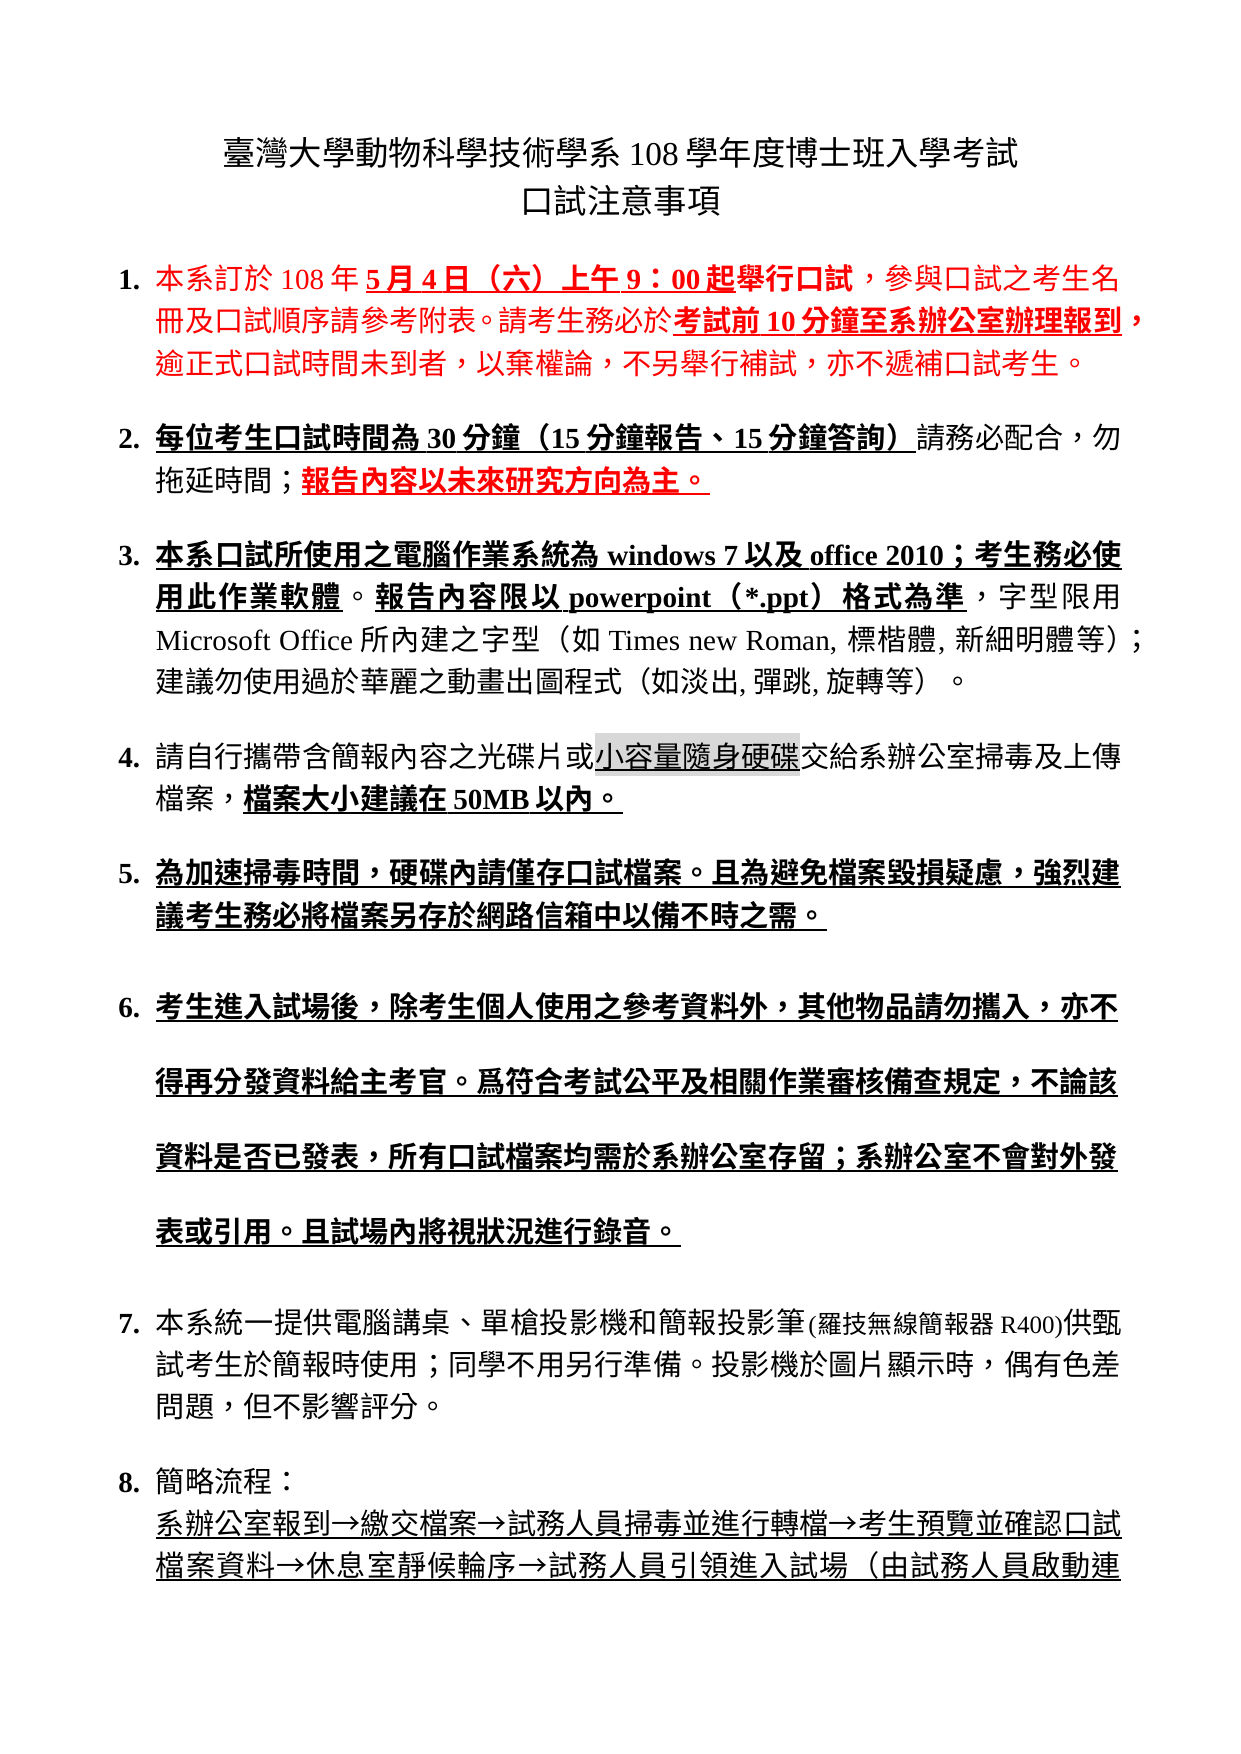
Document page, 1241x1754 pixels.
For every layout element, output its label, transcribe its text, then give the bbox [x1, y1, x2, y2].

list 本系口試所使用之電腦作業系統為windows 7以及office 2010；考生務必使用此作業軟體。報告內容限以powerpoint（*.ppt）格式為準，字型限用Microsoft Office所內建之字型（如Times new Roman, 標楷體, 新細明體等）；建議勿使用過於華麗之動畫出圖程式（如淡出, 彈跳, 旋轉等）。 [118, 532, 1122, 701]
list 考生進入試場後，除考生個人使用之參考資料外，其他物品請勿攜入，亦不得再分發資料給主考官。爲符合考試公平及相關作業審核備查規定，不論該資料是否已發表，所有口試檔案均需於系辦公室存留；系辦公室不會對外發表或引用。且試場內將視狀況進行錄音。 [118, 967, 1122, 1267]
text 臺灣大學動物科學技術學系108學年度博士班入學考試 [118, 127, 1122, 175]
text 口試注意事項 [118, 175, 1122, 223]
list 簡略流程： [118, 1458, 1122, 1501]
list 為加速掃毒時間，硬碟內請僅存口試檔案。且為避免檔案毀損疑慮，強烈建議考生務必將檔案另存於網路信箱中以備不時之需。 [118, 850, 1122, 935]
text 系辦公室報到→繳交檔案→試務人員掃毒並進行轉檔→考生預覽並確認口試 [156, 1501, 1122, 1537]
list 本系訂於108年5月4日（六）上午9：00起舉行口試，參與口試之考生名冊及口試順序請參考附表。請考生務必於考試前10分鐘至系辦公室辦理報到，逾正式口試時間未到者，以棄權論，不另舉行補試，亦不遞補口試考生。 [118, 256, 1122, 383]
text 檔案資料→休息室靜候輪序→試務人員引領進入試場（由試務人員啟動連 [156, 1539, 1122, 1585]
list 每位考生口試時間為30分鐘（15分鐘報告、15分鐘答詢）請務必配合，勿拖延時間；報告內容以未來研究方向為主。 [118, 415, 1122, 499]
list 本系統一提供電腦講桌、單槍投影機和簡報投影筆(羅技無線簡報器R400)供甄試考生於簡報時使用；同學不用另行準備。投影機於圖片顯示時，偶有色差問題，但不影響評分。 [118, 1299, 1122, 1426]
list 請自行攜帶含簡報內容之光碟片或小容量隨身硬碟交給系辦公室掃毒及上傳檔案，檔案大小建議在50MB以內。 [118, 733, 1122, 818]
